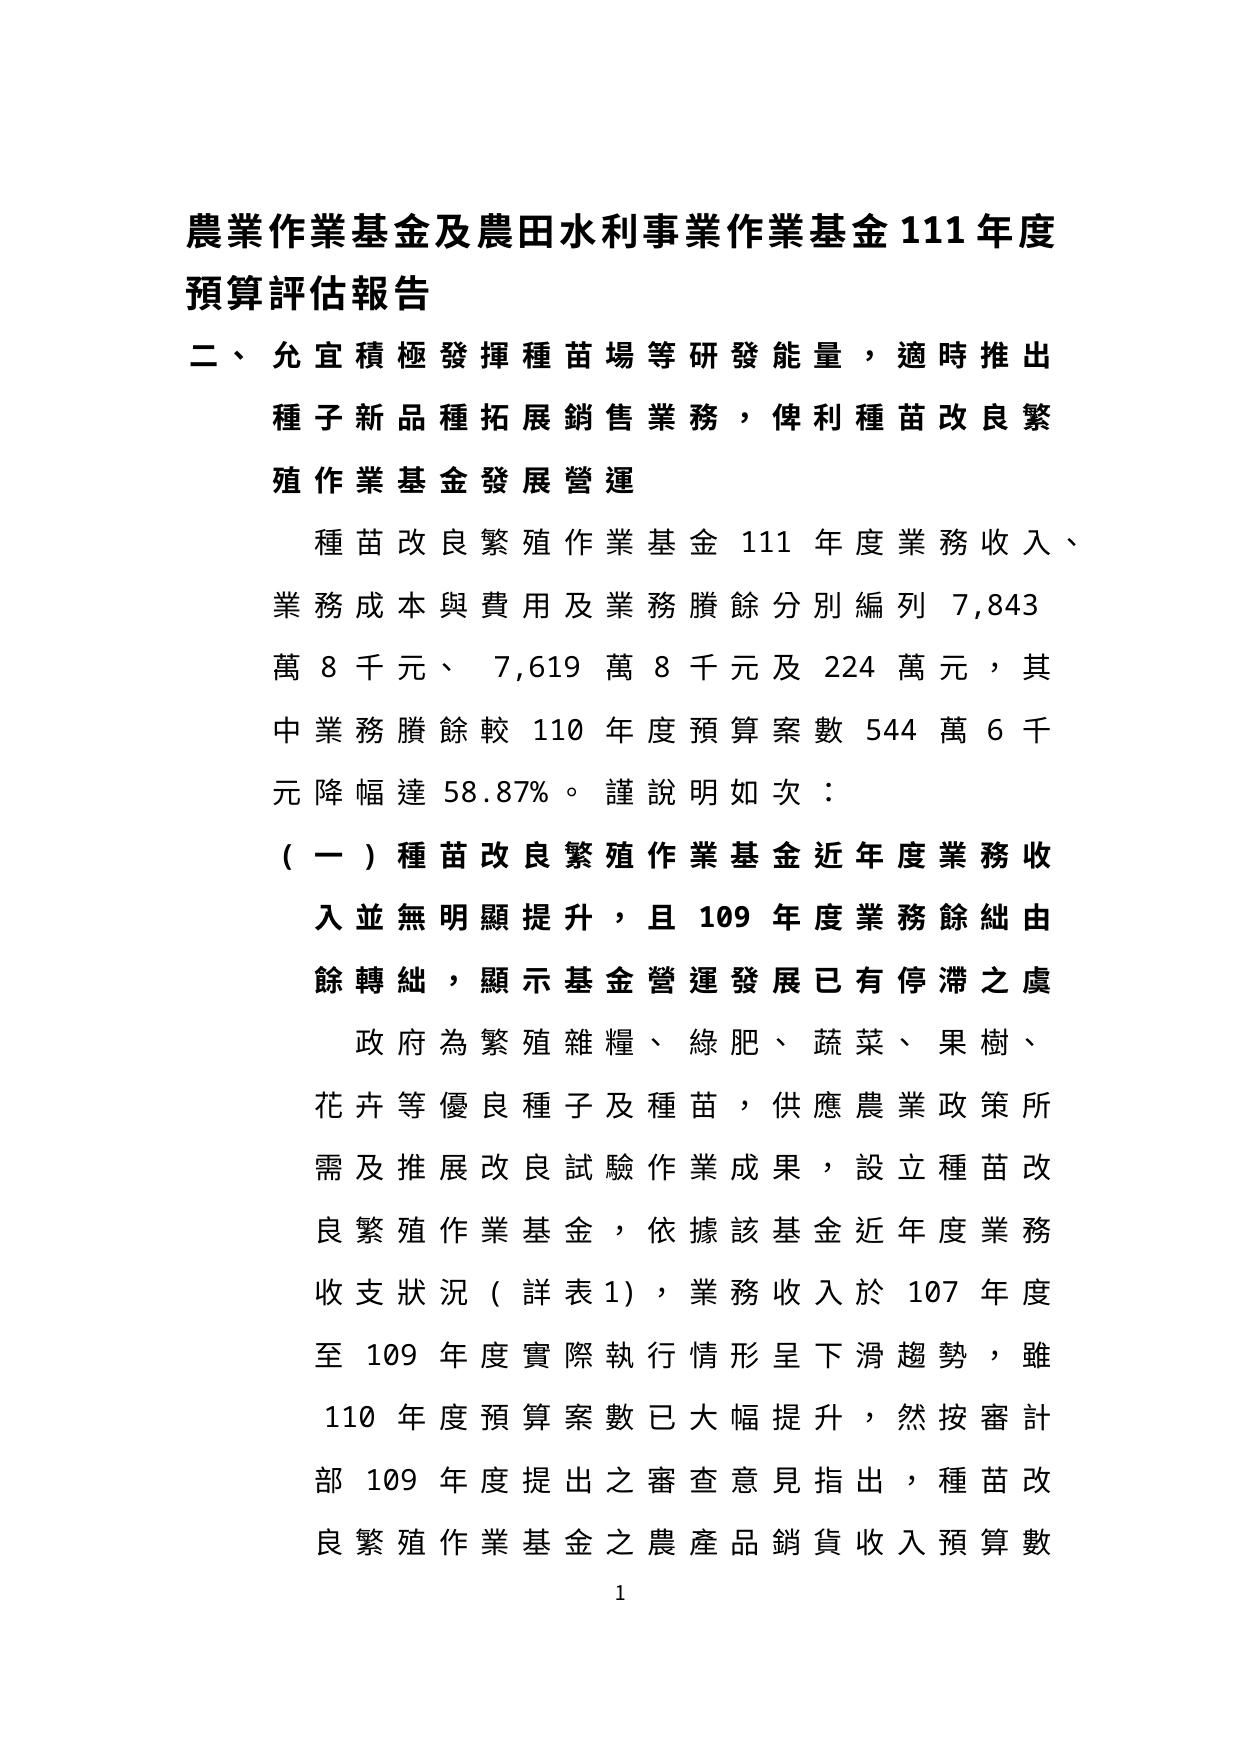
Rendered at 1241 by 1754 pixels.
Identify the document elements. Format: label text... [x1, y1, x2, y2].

text 農業作業基金及農田水利事業作業基金111年度預算評估報告 [183, 187, 1058, 312]
text 政府為繁殖雜糧、綠肥、蔬菜、果樹、花卉等優良種子及種苗，供應農業政策所需及推展改良試驗作業成果，設立種苗改良繁殖作業基金，依據該基金近年度業務收支狀況(詳表1)，業務收入於107年度至109年度實際執行情形呈下滑趨勢，雖110年度預算案數已大幅提升，然按審計部109年度提出之審查意見指出，種苗改良繁殖作業基金之農產品銷貨收入預算數 [271, 999, 1058, 1562]
text 二、允宜積極發揮種苗場等研發能量，適時推出種子新品種拓展銷售業務，俾利種苗改良繁殖作業基金發展營運 [183, 312, 1058, 499]
text (一)種苗改良繁殖作業基金近年度業務收入並無明顯提升，且109年度業務餘絀由餘轉絀，顯示基金營運發展已有停滯之虞 [242, 812, 1058, 999]
text 種苗改良繁殖作業基金111年度業務收入、業務成本與費用及業務賸餘分別編列7,843萬8千元、7,619萬8千元及224萬元，其中業務賸餘較110年度預算案數544萬6千元降幅達58.87%。謹說明如次： [242, 499, 1058, 812]
